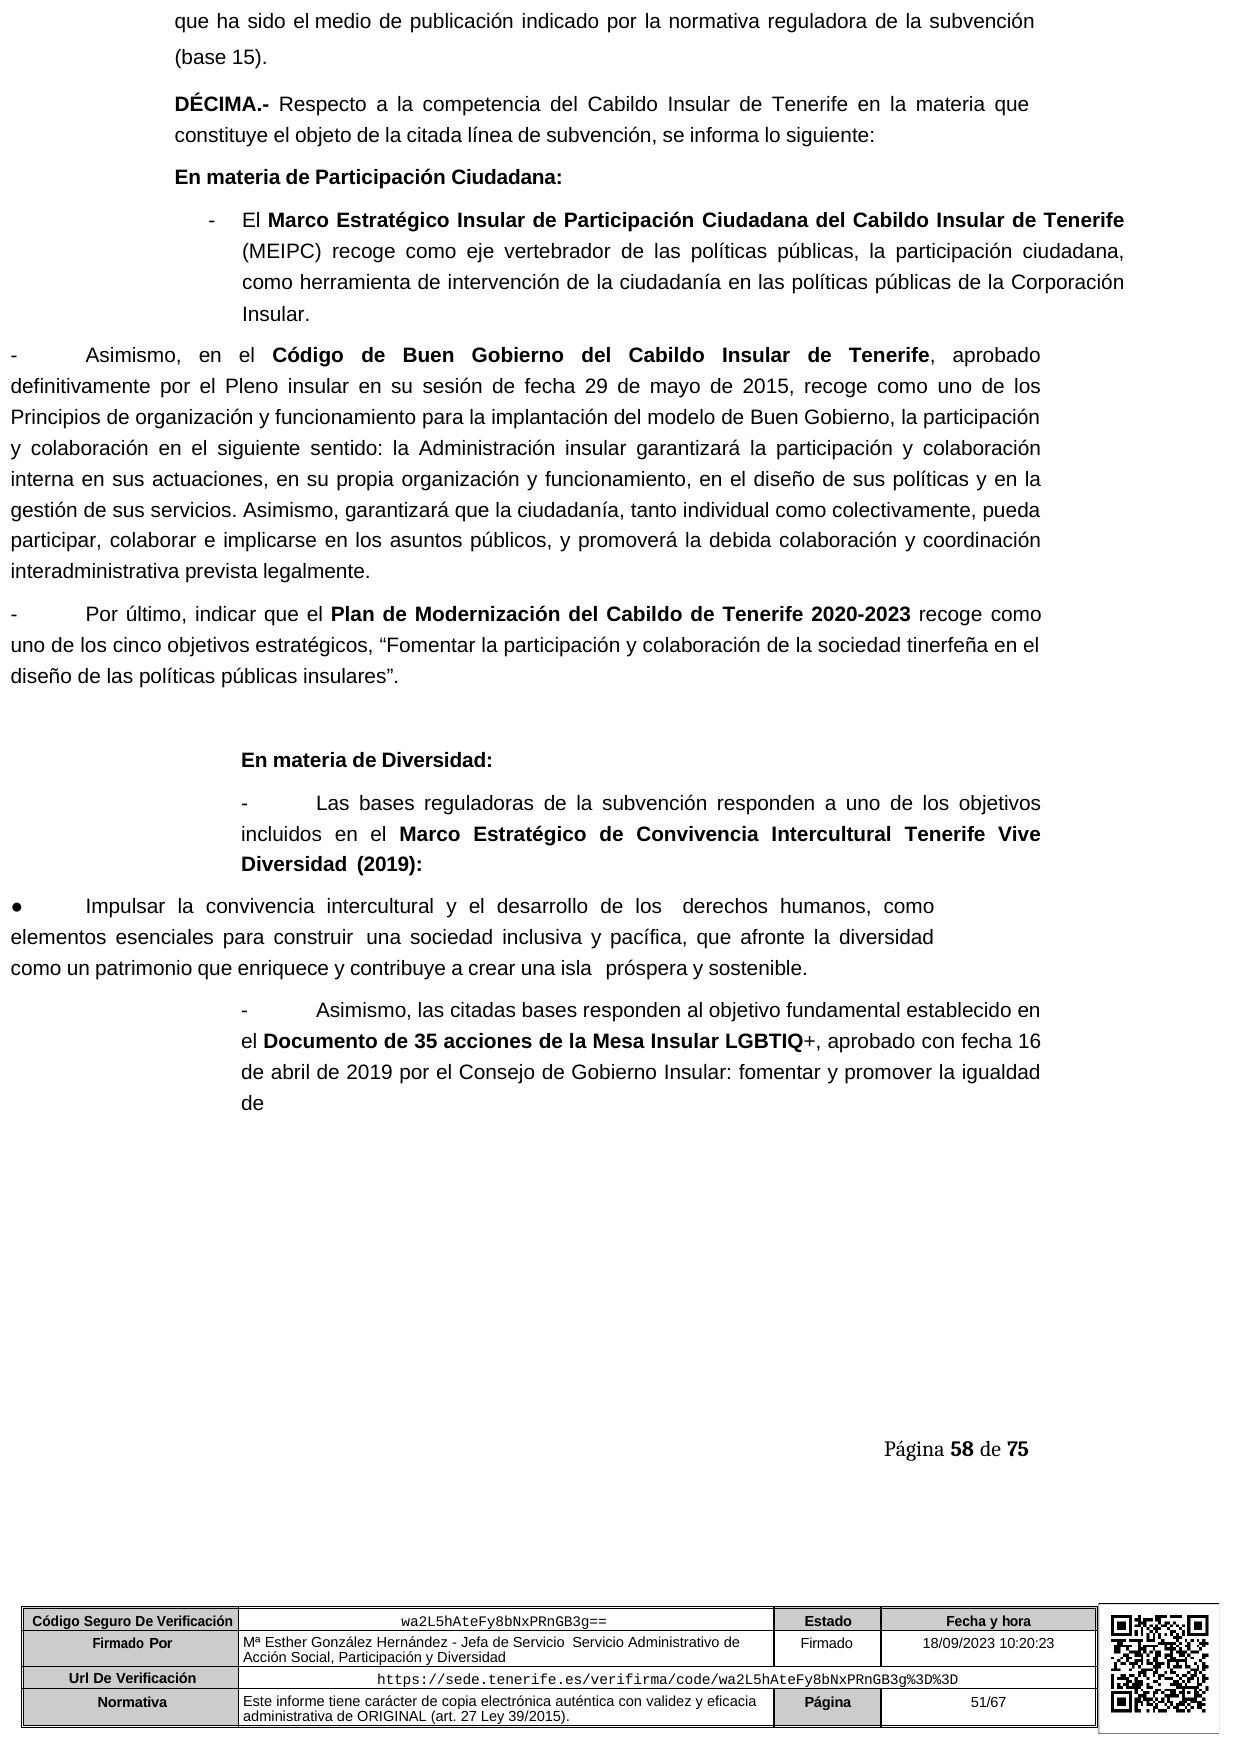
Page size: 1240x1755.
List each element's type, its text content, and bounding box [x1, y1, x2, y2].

list Asimismo, en el Código de Buen Gobierno del Cabildo Insular de Tenerife, aprobado definitivamente por el Pleno insular en su sesión de fecha 29 de mayo de 2015, recoge como uno de los Principios de organización y funcionamiento para la implantación del modelo de Buen Gobierno, la participación y colaboración en el siguiente sentido: la Administración insular garantizará la participación y colaboración interna en sus actuaciones, en su propia organización y funcionamiento, en el diseño de sus políticas y en la gestión de sus servicios. Asimismo, garantizará que la ciudadanía, tanto individual como colectivamente, pueda participar, colaborar e implicarse en los asuntos públicos, y promoverá la debida colaboración y coordinación interadministrativa prevista legalmente. [10, 343, 1041, 583]
text DÉCIMA.- Respecto a la competencia del Cabildo Insular de Tenerife en la materia que constituye el objeto de la citada línea de subvención, se informa lo siguiente: [174, 91, 1121, 147]
list Por último, indicar que el Plan de Modernización del Cabildo de Tenerife 2020-2023 recoge como uno de los cinco objetivos estratégicos, “Fomentar la participación y colaboración de la sociedad tinerfeña en el diseño de las políticas públicas insulares”. [10, 601, 1041, 688]
subtitle En materia de Diversidad: [241, 748, 1125, 772]
list Las bases reguladoras de la subvención responden a uno de los objetivos incluidos en el Marco Estratégico de Convivencia Intercultural Tenerife Vive Diversidad (2019): [241, 791, 1041, 876]
text que ha sido el medio de publicación indicado por la normativa reguladora de la subvención (base 15). [174, 9, 1051, 69]
list El Marco Estratégico Insular de Participación Ciudadana del Cabildo Insular de Tenerife (MEIPC) recoge como eje vertebrador de las políticas públicas, la participación ciudadana, como herramienta de intervención de la ciudadanía en las políticas públicas de la Corporación Insular. [208, 207, 1125, 325]
list Impulsar la convivencia intercultural y el desarrollo de los derechos humanos, como elementos esenciales para construir una sociedad inclusiva y pacífica, que afronte la diversidad como un patrimonio que enriquece y contribuye a crear una isla próspera y sostenible. [10, 894, 934, 980]
list Asimismo, las citadas bases responden al objetivo fundamental establecido en el Documento de 35 acciones de la Mesa Insular LGBTIQ+, aprobado con fecha 16 de abril de 2019 por el Consejo de Gobierno Insular: fomentar y promover la igualdad de [241, 998, 1041, 1115]
subtitle En materia de Participación Ciudadana: [174, 165, 1125, 189]
